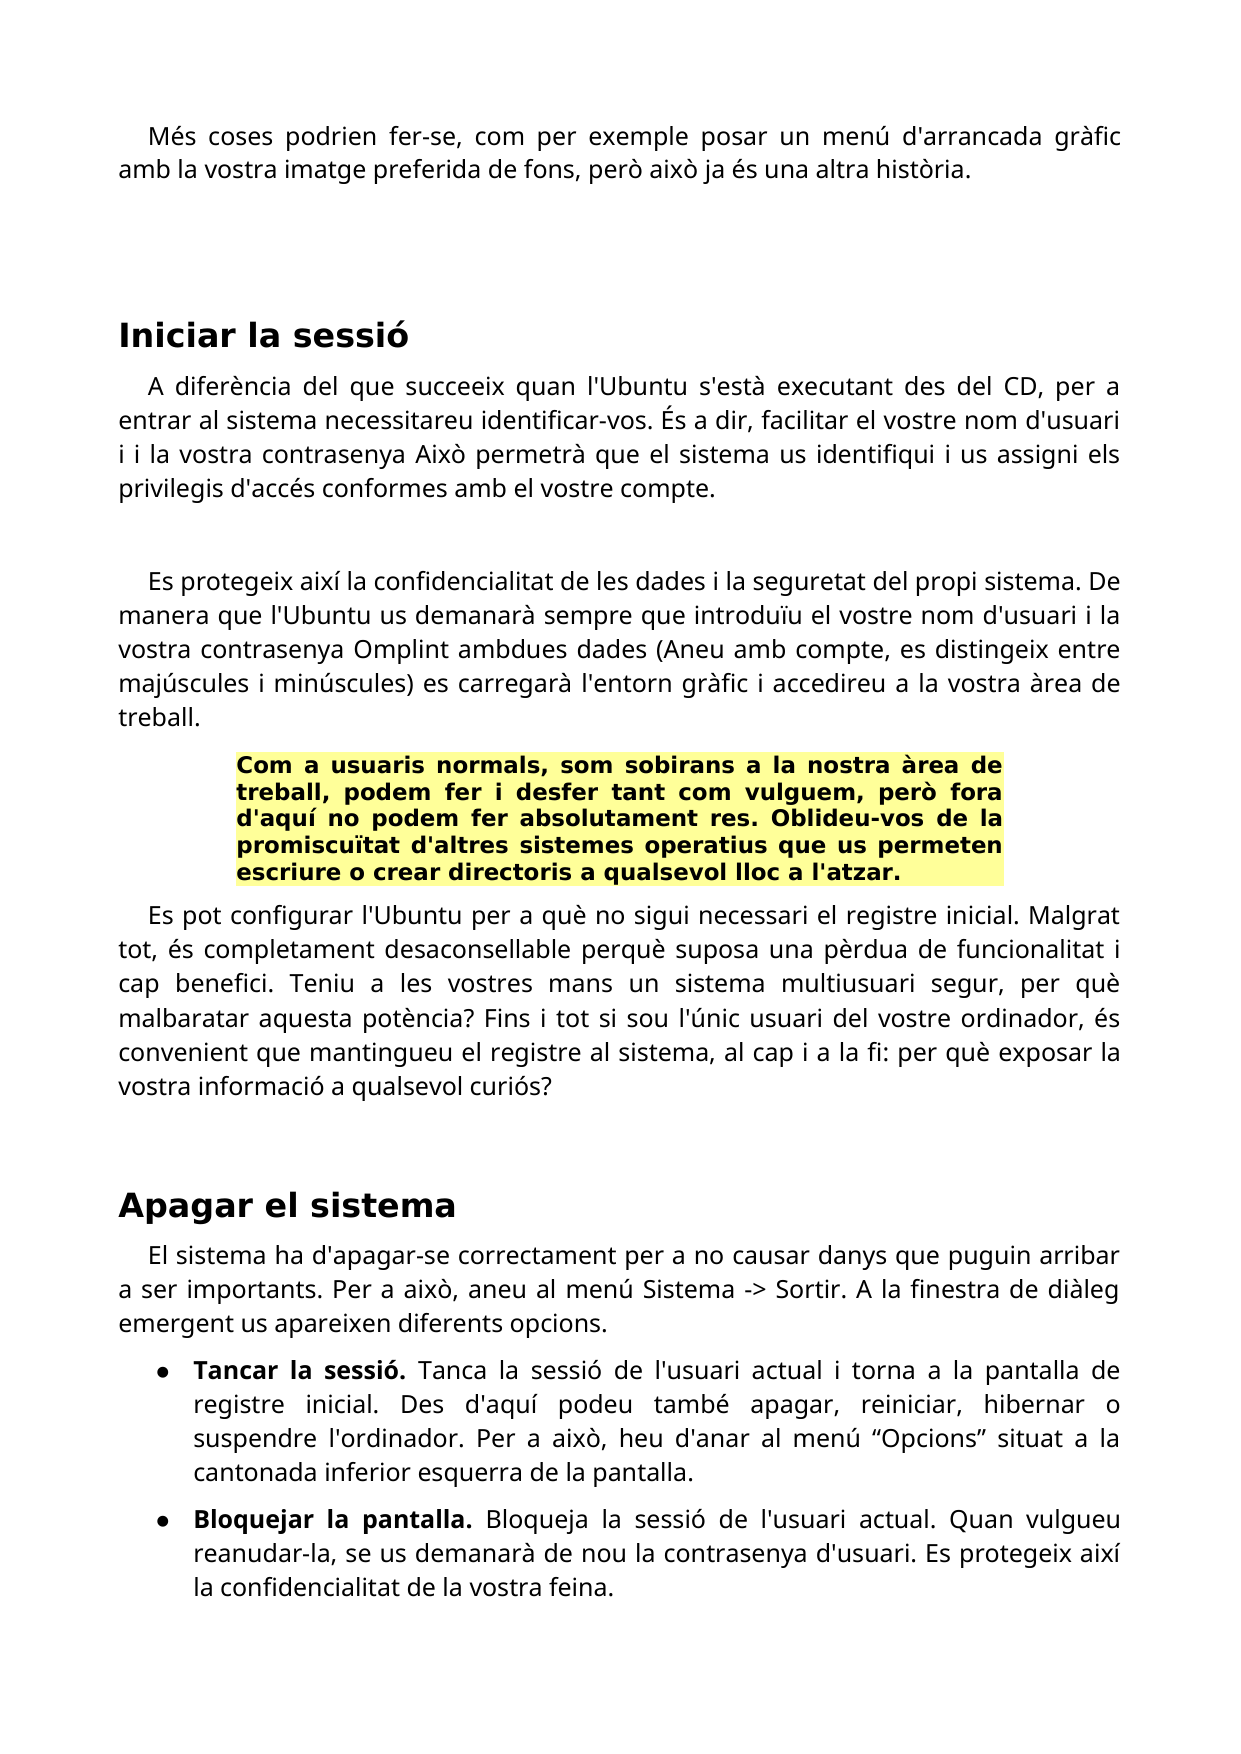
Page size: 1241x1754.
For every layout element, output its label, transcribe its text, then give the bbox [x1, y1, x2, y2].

text Es protegeix així la confidencialitat de les dades i la seguretat del propi sistema. De manera que l'Ubuntu us demanarà sempre que introduïu el vostre nom d'usuari i la vostra contrasenya Omplint ambdues dades (Aneu amb compte, es distingeix entre majúscules i minúscules) es carregarà l'entorn gràfic i accedireu a la vostra àrea de treball. [118, 563, 1122, 734]
subtitle Iniciar la sessió [118, 317, 1122, 356]
list Bloquejar la pantalla. Bloqueja la sessió de l'usuari actual. Quan vulgueu reanudar-la, se us demanarà de nou la contrasenya d'usuari. Es protegeix així la confidencialitat de la vostra feina. [156, 1501, 1122, 1603]
text El sistema ha d'apagar-se correctament per a no causar danys que puguin arribar a ser importants. Per a això, aneu al menú Sistema -> Sortir. A la finestra de diàleg emergent us apareixen diferents opcions. [118, 1238, 1122, 1340]
text Es pot configurar l'Ubuntu per a què no sigui necessari el registre inicial. Malgrat tot, és completament desaconsellable perquè suposa una pèrdua de funcionalitat i cap benefici. Teniu a les vostres mans un sistema multiusuari segur, per què malbaratar aquesta potència? Fins i tot si sou l'únic usuari del vostre ordinador, és convenient que mantingueu el registre al sistema, al cap i a la fi: per què exposar la vostra informació a qualsevol curiós? [118, 898, 1122, 1102]
list Com a usuaris normals, som sobirans a la nostra àrea de treball, podem fer i desfer tant com vulguem, però fora d'aquí no podem fer absolutament res. Oblideu-vos de la promiscuïtat d'altres sistemes operatius que us permeten escriure o crear directoris a qualsevol lloc a l'atzar. [236, 752, 1004, 886]
list Tancar la sessió. Tanca la sessió de l'usuari actual i torna a la pantalla de registre inicial. Des d'aquí podeu també apagar, reiniciar, hibernar o suspendre l'ordinador. Per a això, heu d'anar al menú “Opcions” situat a la cantonada inferior esquerra de la pantalla. [156, 1352, 1122, 1489]
subtitle Apagar el sistema [118, 1186, 1122, 1225]
text A diferència del que succeeix quan l'Ubuntu s'està executant des del CD, per a entrar al sistema necessitareu identificar-vos. És a dir, facilitar el vostre nom d'usuari i i la vostra contrasenya Això permetrà que el sistema us identifiqui i us assigni els privilegis d'accés conformes amb el vostre compte. [118, 368, 1122, 504]
text Més coses podrien fer-se, com per exemple posar un menú d'arrancada gràfic amb la vostra imatge preferida de fons, però això ja és una altra història. [118, 118, 1122, 186]
